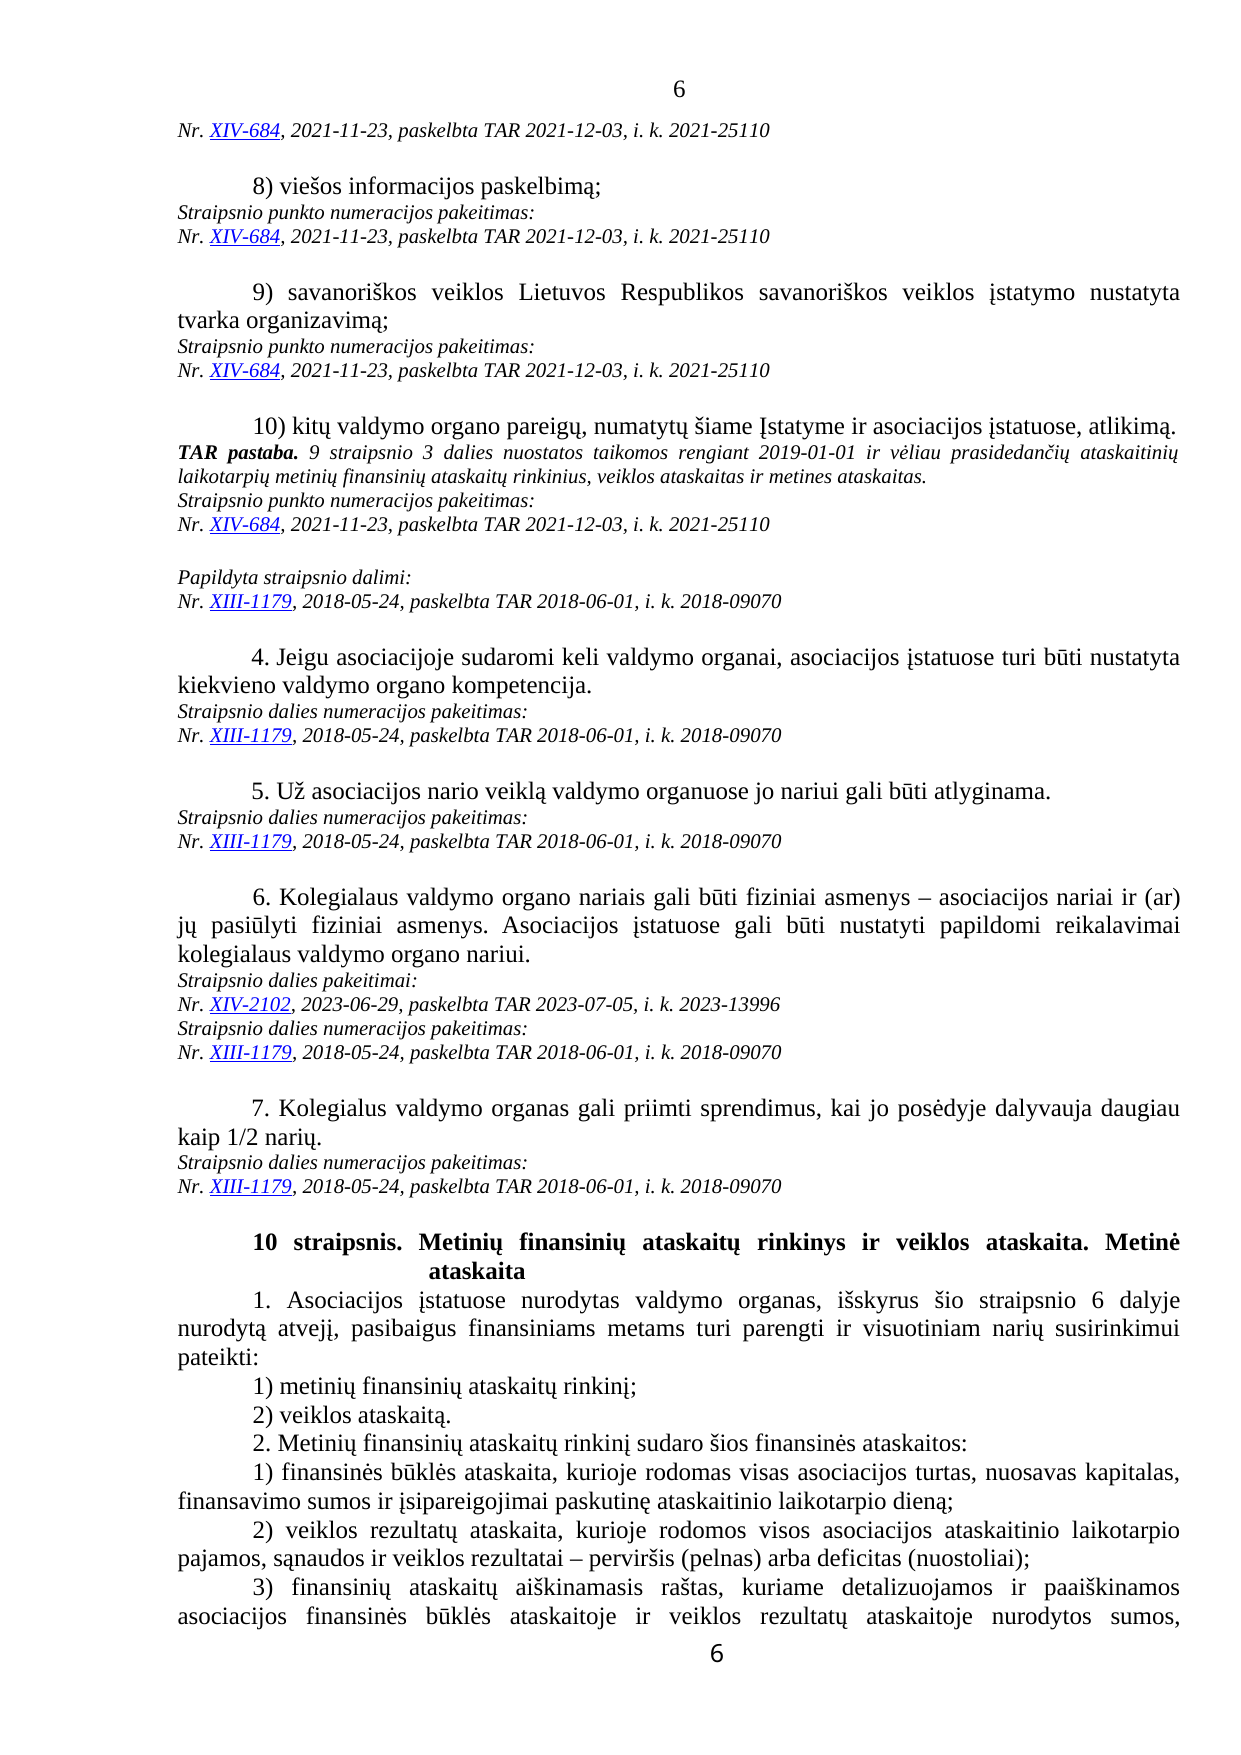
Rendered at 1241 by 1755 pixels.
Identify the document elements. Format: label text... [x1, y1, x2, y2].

text Nr. XIII-1179, 2018-05-24, paskelbta TAR 2018-06-01, i. k. 2018-09070 [177, 589, 1181, 613]
text Nr. XIV-2102, 2023-06-29, paskelbta TAR 2023-07-05, i. k. 2023-13996 [177, 992, 1181, 1016]
text Nr. XIV-684, 2021-11-23, paskelbta TAR 2021-12-03, i. k. 2021-25110 [177, 224, 1181, 248]
text 5. Už asociacijos nario veiklą valdymo organuose jo nariui gali būti atlyginama. [177, 776, 1181, 805]
text Straipsnio dalies numeracijos pakeitimas: [177, 1150, 1181, 1174]
text TAR pastaba. 9 straipsnio 3 dalies nuostatos taikomos rengiant 2019-01-01 ir vėliau prasidedančių ataskaitinių laikotarpių metinių finansinių ataskaitų rinkinius, veiklos ataskaitas ir metines ataskaitas. [177, 440, 1181, 488]
text 1) metinių finansinių ataskaitų rinkinį; [177, 1371, 1181, 1400]
text 2) veiklos ataskaitą. [177, 1400, 1181, 1428]
text Straipsnio punkto numeracijos pakeitimas: [177, 488, 1181, 512]
text Straipsnio dalies numeracijos pakeitimas: [177, 699, 1181, 723]
text Nr. XIV-684, 2021-11-23, paskelbta TAR 2021-12-03, i. k. 2021-25110 [177, 512, 1181, 536]
text Straipsnio dalies pakeitimai: [177, 968, 1181, 992]
text Nr. XIV-684, 2021-11-23, paskelbta TAR 2021-12-03, i. k. 2021-25110 [177, 118, 1181, 142]
text 1) finansinės būklės ataskaita, kurioje rodomas visas asociacijos turtas, nuosavas kapitalas, finansavimo sumos ir įsipareigojimai paskutinę ataskaitinio laikotarpio dieną; [177, 1457, 1181, 1515]
text 6. Kolegialaus valdymo organo nariais gali būti fiziniai asmenys – asociacijos nariai ir (ar) jų pasiūlyti fiziniai asmenys. Asociacijos įstatuose gali būti nustatyti papildomi reikalavimai kolegialaus valdymo organo nariui. [177, 882, 1181, 968]
text Straipsnio punkto numeracijos pakeitimas: [177, 200, 1181, 224]
text 2) veiklos rezultatų ataskaita, kurioje rodomos visos asociacijos ataskaitinio laikotarpio pajamos, sąnaudos ir veiklos rezultatai – perviršis (pelnas) arba deficitas (nuostoliai); [177, 1515, 1181, 1572]
text 9) savanoriškos veiklos Lietuvos Respublikos savanoriškos veiklos įstatymo nustatyta tvarka organizavimą; [177, 277, 1181, 334]
text Nr. XIII-1179, 2018-05-24, paskelbta TAR 2018-06-01, i. k. 2018-09070 [177, 723, 1181, 747]
text Straipsnio dalies numeracijos pakeitimas: [177, 805, 1181, 829]
text Papildyta straipsnio dalimi: [177, 565, 1181, 589]
text Straipsnio punkto numeracijos pakeitimas: [177, 334, 1181, 358]
text 3) finansinių ataskaitų aiškinamasis raštas, kuriame detalizuojamos ir paaiškinamos asociacijos finansinės būklės ataskaitoje ir veiklos rezultatų ataskaitoje nurodytos sumos, [177, 1572, 1181, 1630]
text 10) kitų valdymo organo pareigų, numatytų šiame Įstatyme ir asociacijos įstatuose, atlikimą. [177, 411, 1181, 440]
text Straipsnio dalies numeracijos pakeitimas: [177, 1016, 1181, 1040]
text 1. Asociacijos įstatuose nurodytas valdymo organas, išskyrus šio straipsnio 6 dalyje nurodytą atvejį, pasibaigus finansiniams metams turi parengti ir visuotiniam narių susirinkimui pateikti: [177, 1285, 1181, 1371]
text 4. Jeigu asociacijoje sudaromi keli valdymo organai, asociacijos įstatuose turi būti nustatyta kiekvieno valdymo organo kompetencija. [177, 642, 1181, 699]
text 10 straipsnis. Metinių finansinių ataskaitų rinkinys ir veiklos ataskaita. Metinė ataskaita [252, 1227, 1181, 1285]
text Nr. XIII-1179, 2018-05-24, paskelbta TAR 2018-06-01, i. k. 2018-09070 [177, 1174, 1181, 1198]
text Nr. XIII-1179, 2018-05-24, paskelbta TAR 2018-06-01, i. k. 2018-09070 [177, 829, 1181, 853]
text Nr. XIII-1179, 2018-05-24, paskelbta TAR 2018-06-01, i. k. 2018-09070 [177, 1040, 1181, 1064]
text 7. Kolegialus valdymo organas gali priimti sprendimus, kai jo posėdyje dalyvauja daugiau kaip 1/2 narių. [177, 1093, 1181, 1150]
text 2. Metinių finansinių ataskaitų rinkinį sudaro šios finansinės ataskaitos: [177, 1428, 1181, 1457]
text Nr. XIV-684, 2021-11-23, paskelbta TAR 2021-12-03, i. k. 2021-25110 [177, 358, 1181, 382]
text 8) viešos informacijos paskelbimą; [177, 171, 1181, 200]
